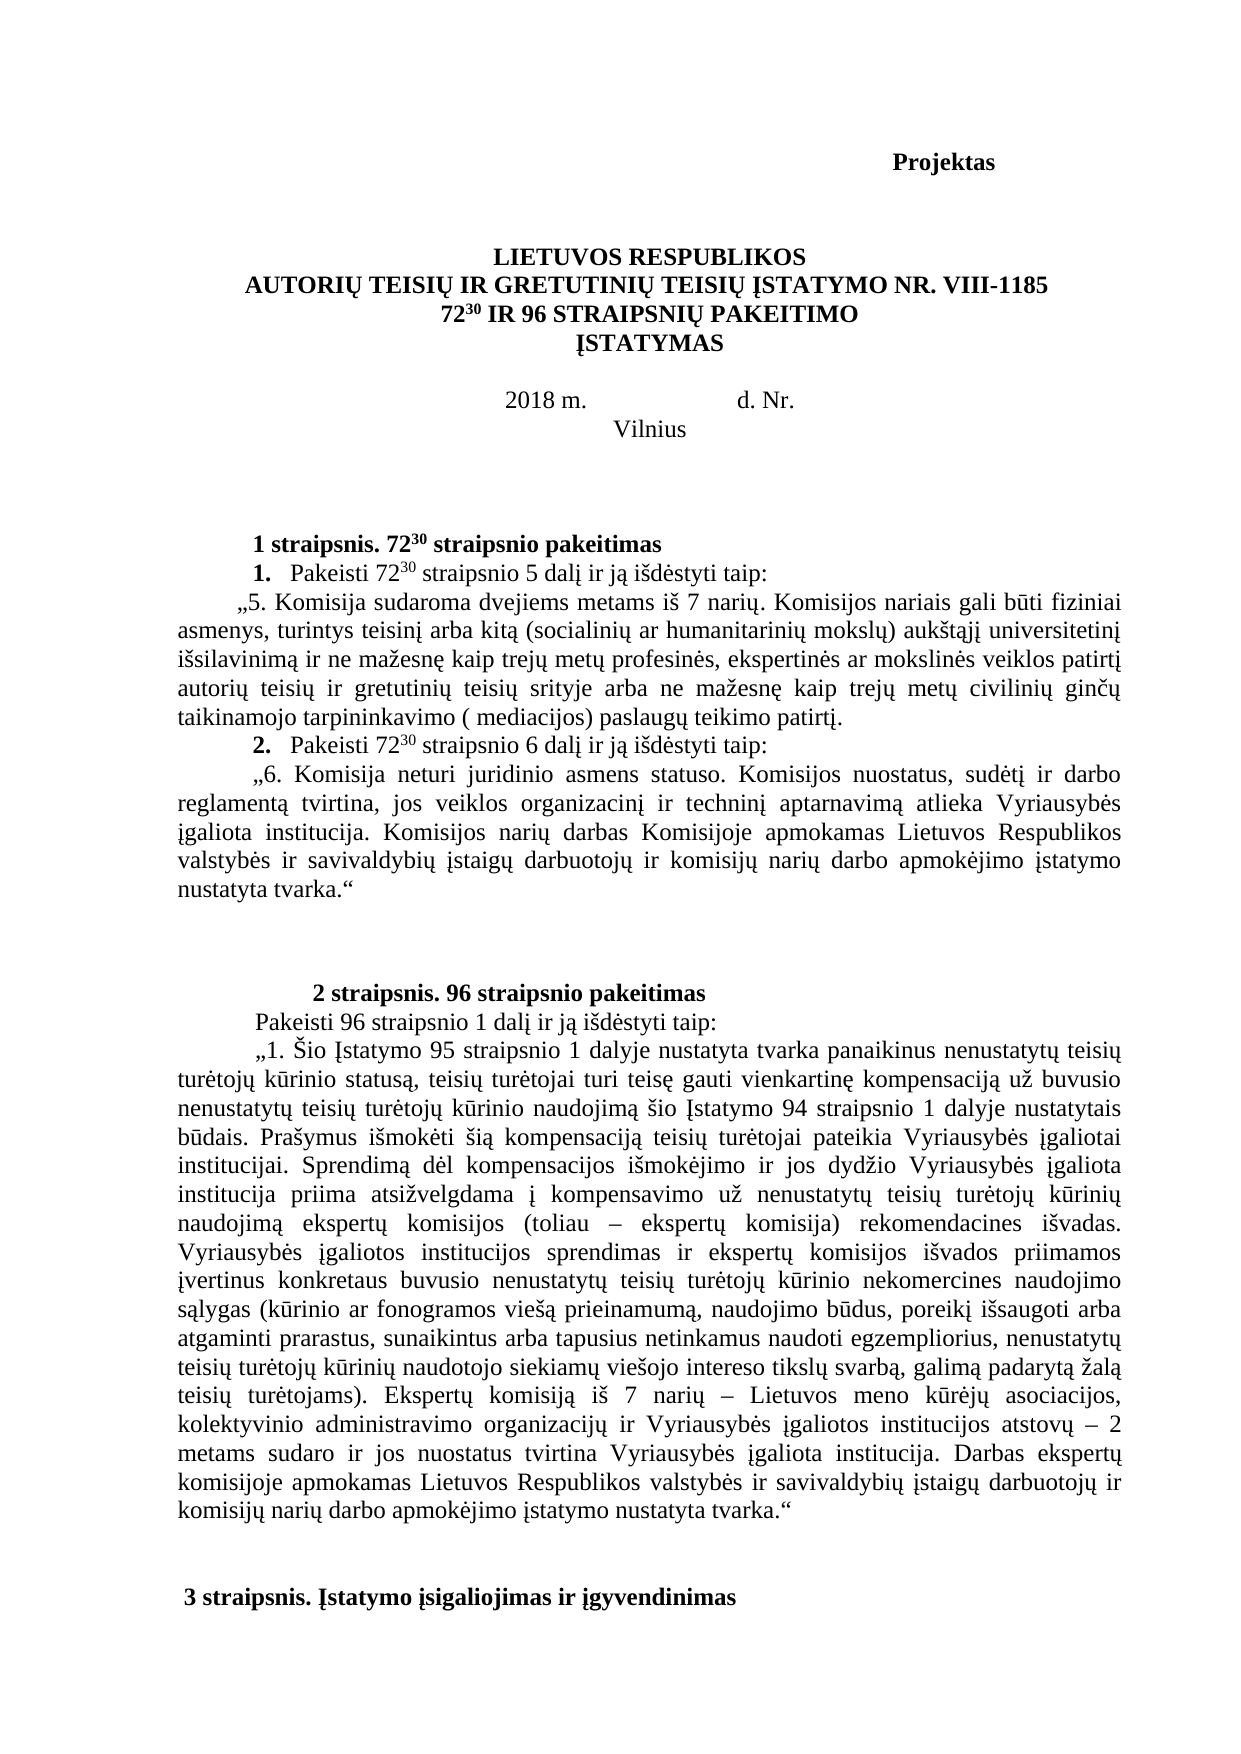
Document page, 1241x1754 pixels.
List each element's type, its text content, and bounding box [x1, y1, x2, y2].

text Pakeisti 96 straipsnio 1 dalį ir ją išdėstyti taip: [177, 1007, 1122, 1036]
text 2018 m. d. Nr. [177, 386, 1122, 414]
text ĮSTATYMAS [177, 328, 1122, 357]
text 7230 IR 96 STRAIPSNIŲ PAKEITIMO [177, 299, 1122, 328]
text „1. Šio Įstatymo 95 straipsnio 1 dalyje nustatyta tvarka panaikinus nenustatytų teisių turėtojų kūrinio statusą, teisių turėtojai turi teisę gauti vienkartinę kompensaciją už buvusio nenustatytų teisių turėtojų kūrinio naudojimą šio Įstatymo 94 straipsnio 1 dalyje nustatytais būdais. Prašymus išmokėti šią kompensaciją teisių turėtojai pateikia Vyriausybės įgaliotai institucijai. Sprendimą dėl kompensacijos išmokėjimo ir jos dydžio Vyriausybės įgaliota institucija priima atsižvelgdama į kompensavimo už nenustatytų teisių turėtojų kūrinių naudojimą ekspertų komisijos (toliau – ekspertų komisija) rekomendacines išvadas. Vyriausybės įgaliotos institucijos sprendimas ir ekspertų komisijos išvados priimamos įvertinus konkretaus buvusio nenustatytų teisių turėtojų kūrinio nekomercines naudojimo sąlygas (kūrinio ar fonogramos viešą prieinamumą, naudojimo būdus, poreikį išsaugoti arba atgaminti prarastus, sunaikintus arba tapusius netinkamus naudoti egzempliorius, nenustatytų teisių turėtojų kūrinių naudotojo siekiamų viešojo intereso tikslų svarbą, galimą padarytą žalą teisių turėtojams). Ekspertų komisiją iš 7 narių – Lietuvos meno kūrėjų asociacijos, kolektyvinio administravimo organizacijų ir Vyriausybės įgaliotos institucijos atstovų – 2 metams sudaro ir jos nuostatus tvirtina Vyriausybės įgaliota institucija. Darbas ekspertų komisijoje apmokamas Lietuvos Respublikos valstybės ir savivaldybių įstaigų darbuotojų ir komisijų narių darbo apmokėjimo įstatymo nustatyta tvarka.“ [177, 1036, 1122, 1524]
text „6. Komisija neturi juridinio asmens statuso. Komisijos nuostatus, sudėtį ir darbo reglamentą tvirtina, jos veiklos organizacinį ir techninį aptarnavimą atlieka Vyriausybės įgaliota institucija. Komisijos narių darbas Komisijoje apmokamas Lietuvos Respublikos valstybės ir savivaldybių įstaigų darbuotojų ir komisijų narių darbo apmokėjimo įstatymo nustatyta tvarka.“ [177, 759, 1122, 903]
text 1 straipsnis. 7230 straipsnio pakeitimas [177, 529, 1122, 558]
text 2 straipsnis. 96 straipsnio pakeitimas [177, 978, 1122, 1007]
text AUTORIŲ TEISIŲ IR GRETUTINIŲ TEISIŲ ĮSTATYMO NR. VIII-1185 [177, 271, 1122, 299]
text Projektas [177, 147, 1122, 176]
text Vilnius [177, 414, 1122, 443]
text „5. Komisija sudaroma dvejiems metams iš 7 narių. Komisijos nariais gali būti fiziniai asmenys, turintys teisinį arba kitą (socialinių ar humanitarinių mokslų) aukštąjį universitetinį išsilavinimą ir ne mažesnę kaip trejų metų profesinės, ekspertinės ar mokslinės veiklos patirtį autorių teisių ir gretutinių teisių srityje arba ne mažesnę kaip trejų metų civilinių ginčų taikinamojo tarpininkavimo ( mediacijos) paslaugų teikimo patirtį. [177, 587, 1122, 731]
text 1. Pakeisti 7230 straipsnio 5 dalį ir ją išdėstyti taip: [252, 558, 1122, 587]
text 3 straipsnis. Įstatymo įsigaliojimas ir įgyvendinimas [177, 1582, 1122, 1611]
text LIETUVOS RESPUBLIKOS [177, 242, 1122, 271]
text 2. Pakeisti 7230 straipsnio 6 dalį ir ją išdėstyti taip: [252, 731, 1122, 759]
